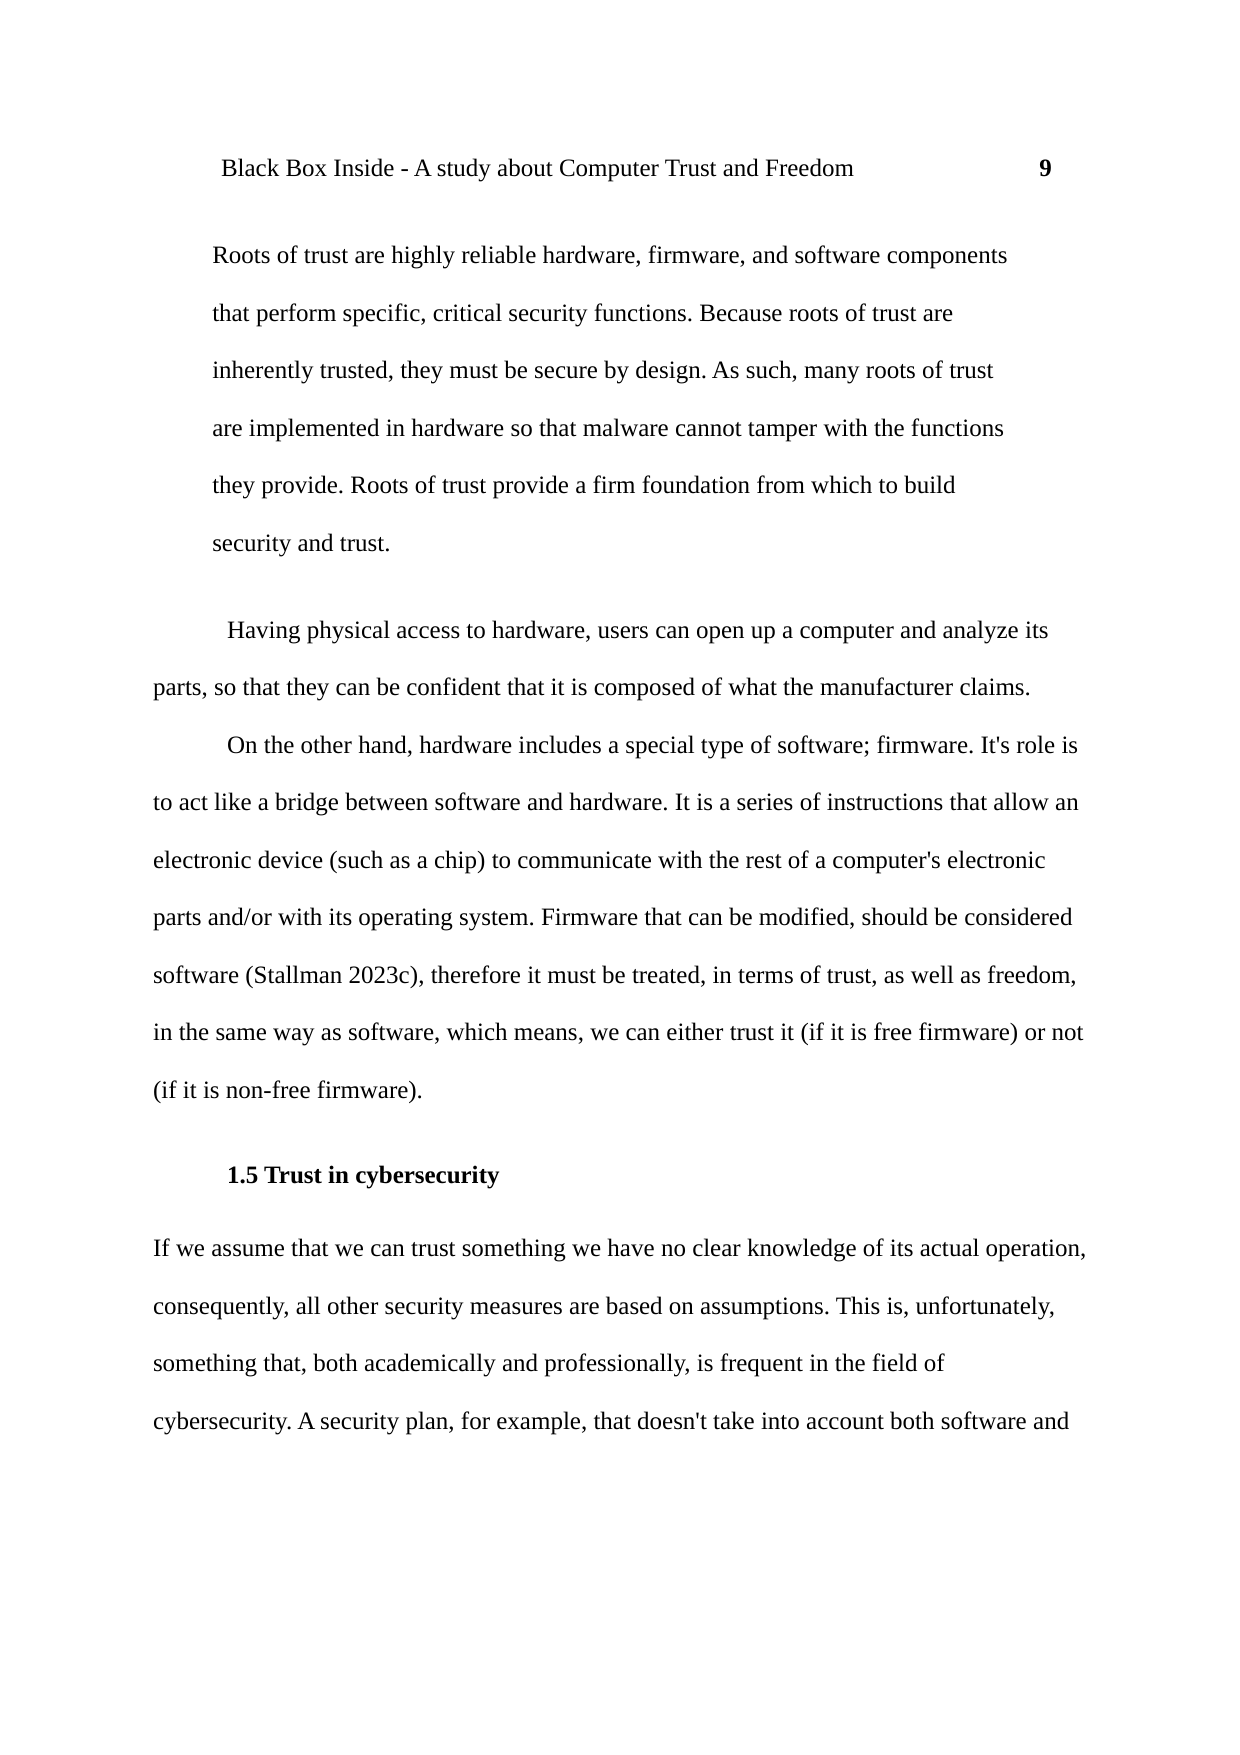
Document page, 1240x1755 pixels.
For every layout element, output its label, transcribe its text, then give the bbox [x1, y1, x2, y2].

text If we assume that we can trust something we have no clear knowledge of its actual operation, consequently, all other security measures are based on assumptions. This is, unfortunately, something that, both academically and professionally, is frequent in the field of cybersecurity. A security plan, for example, that doesn't take into account both software and [153, 1233, 1087, 1434]
text On the other hand, hardware includes a special type of software; firmware. It's role is to act like a bridge between software and hardware. It is a series of instructions that allow an electronic device (such as a chip) to communicate with the rest of a computer's electronic parts and/or with its operating system. Firmware that can be modified, should be considered [153, 730, 1087, 931]
text Roots of trust are highly reliable hardware, firmware, and software components that perform specific, critical security functions. Because roots of trust are inherently trusted, they must be secure by design. As such, many roots of trust are implemented in hardware so that malware cannot tamper with the functions they provide. Roots of trust provide a firm foundation from which to build security and trust. [212, 240, 1028, 557]
text Having physical access to hardware, users can open up a computer and analyze its parts, so that they can be confident that it is composed of what the manufacturer claims. [153, 615, 1087, 701]
subtitle 1.5 Trust in cybersecurity [153, 1157, 1087, 1192]
text software (Stallman 2023c), therefore it must be treated, in terms of trust, as well as freedom, in the same way as software, which means, we can either trust it (if it is free firmware) or not (if it is non-free firmware). [153, 960, 1087, 1104]
